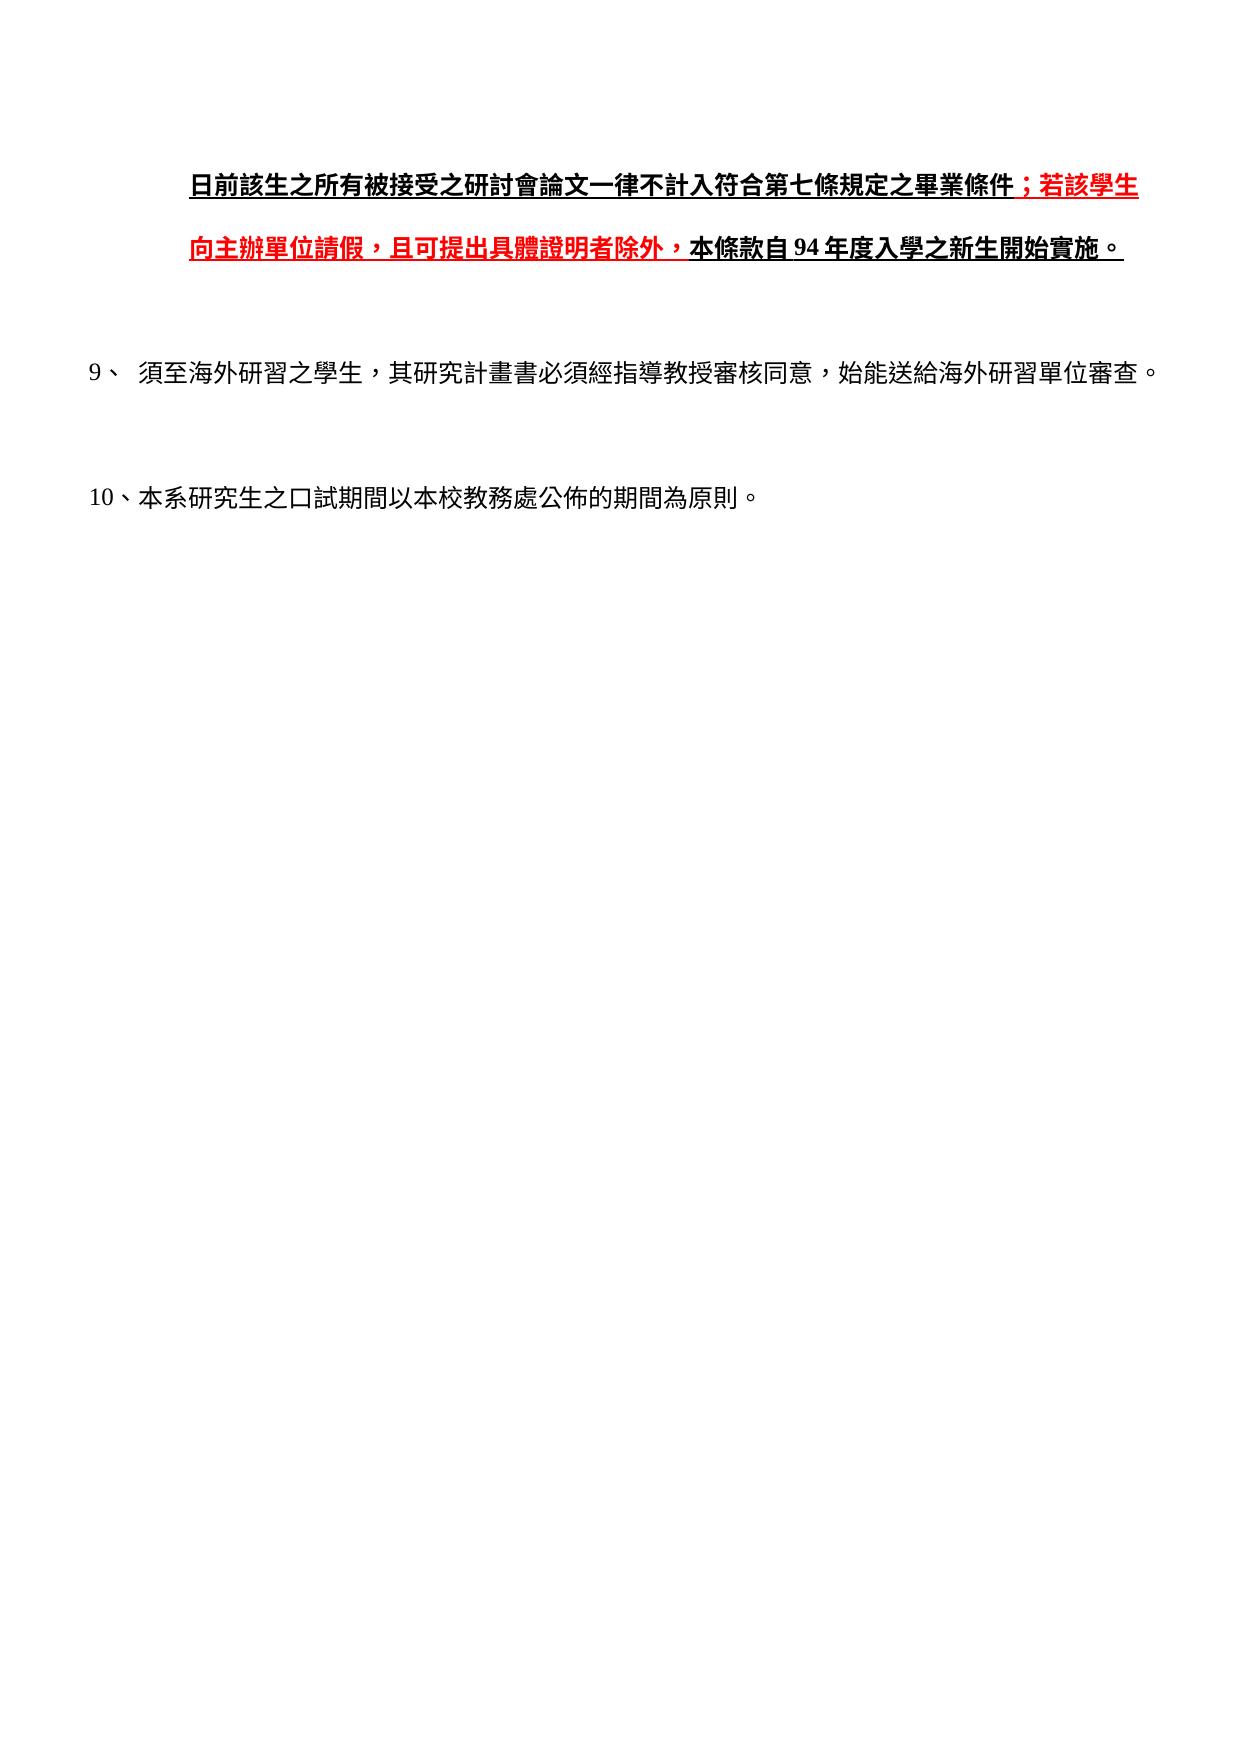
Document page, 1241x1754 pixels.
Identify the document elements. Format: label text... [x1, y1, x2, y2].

list 本系研究生之口試期間以本校教務處公佈的期間為原則。 [89, 455, 1152, 517]
list 須至海外研習之學生，其研究計畫書必須經指導教授審核同意，始能送給海外研習單位審查。 [89, 330, 1152, 392]
list 日前該生之所有被接受之研討會論文一律不計入符合第七條規定之畢業條件；若該學生向主辦單位請假，且可提出具體證明者除外，本條款自94年度入學之新生開始實施。 [89, 142, 1152, 267]
